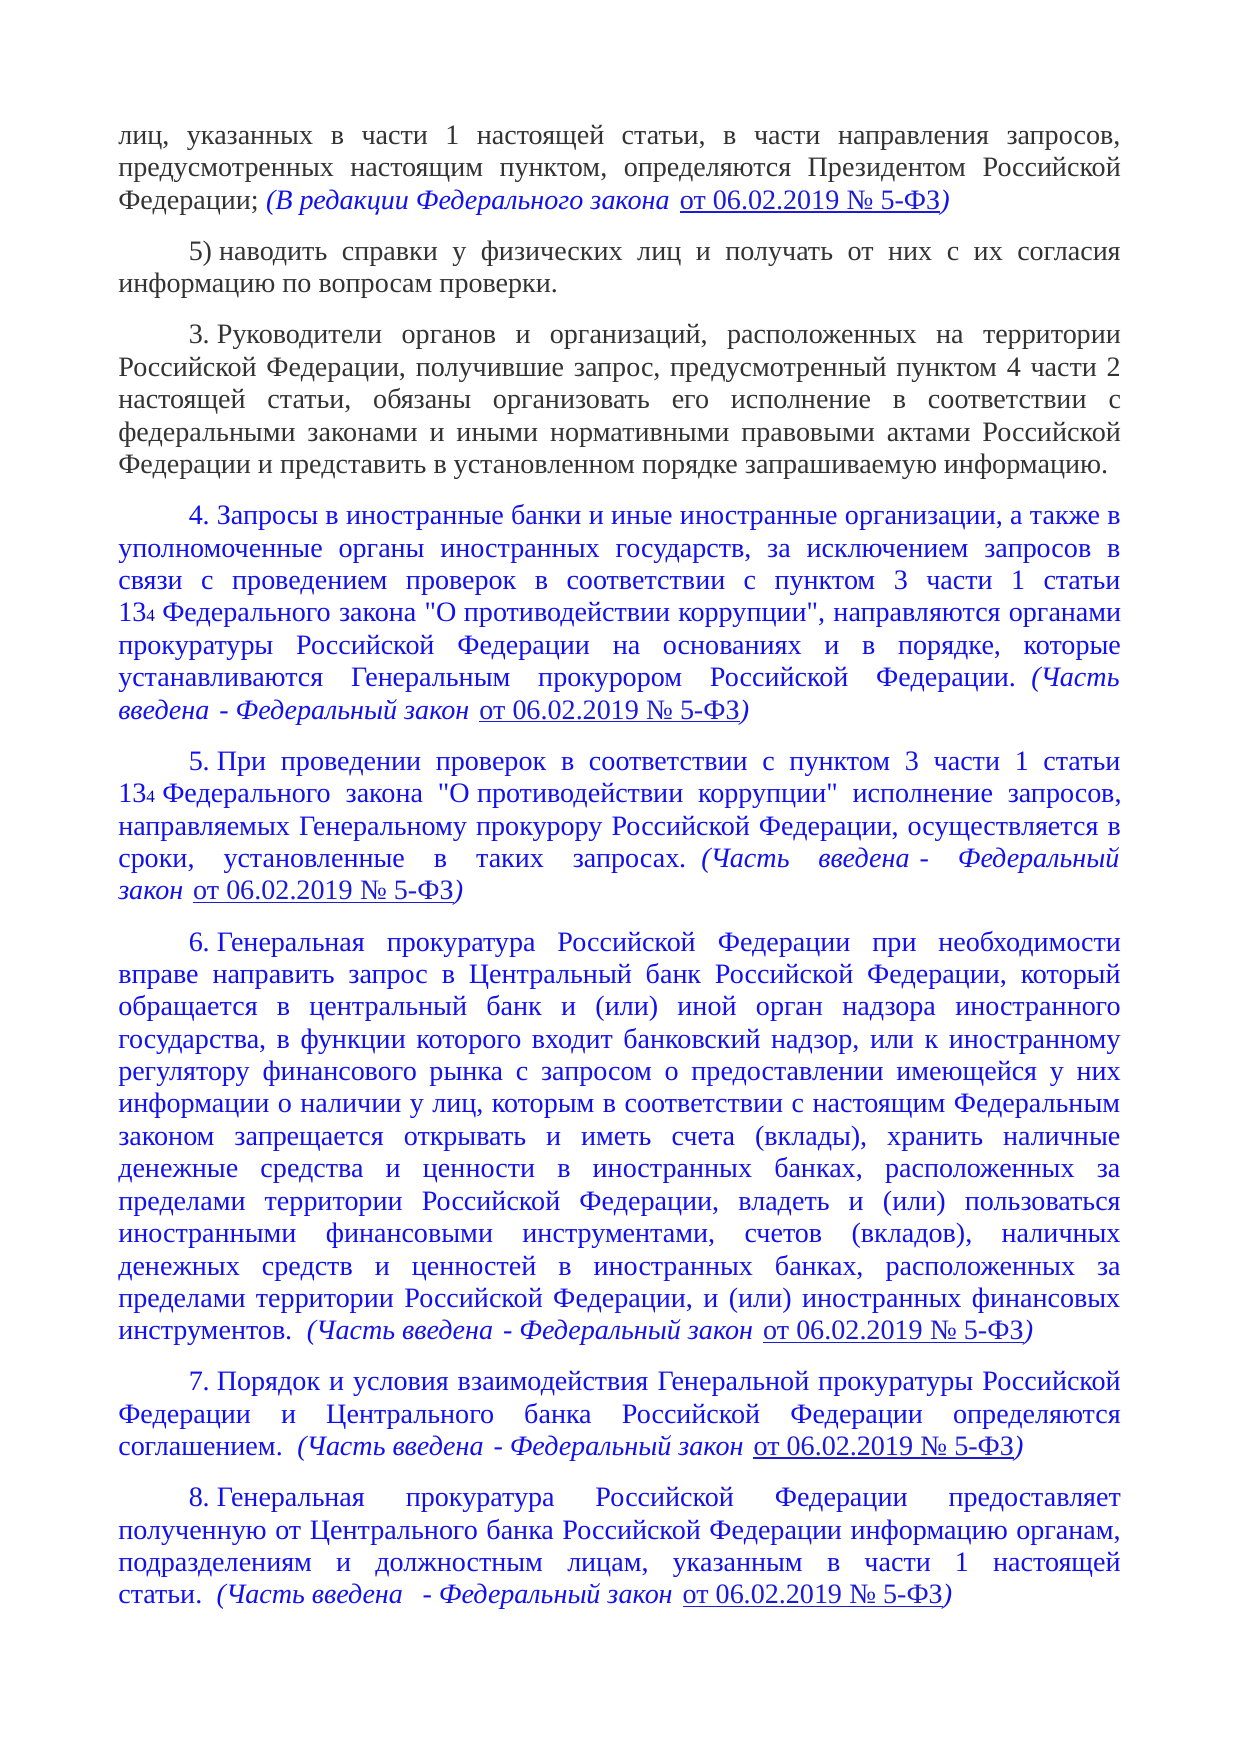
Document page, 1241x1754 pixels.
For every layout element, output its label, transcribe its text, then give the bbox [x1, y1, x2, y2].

text лиц, указанных в части 1 настоящей статьи, в части направления запросов, предусмотренных настоящим пунктом, определяются Президентом Российской Федерации; (В редакции Федерального закона от 06.02.2019 № 5-ФЗ) [118, 118, 1122, 215]
text 7. Порядок и условия взаимодействия Генеральной прокуратуры Российской Федерации и Центрального банка Российской Федерации определяются соглашением. (Часть введена - Федеральный закон от 06.02.2019 № 5-ФЗ) [118, 1364, 1122, 1462]
text 3. Руководители органов и организаций, расположенных на территории Российской Федерации, получившие запрос, предусмотренный пунктом 4 части 2 настоящей статьи, обязаны организовать его исполнение в соответствии с федеральными законами и иными нормативными правовыми актами Российской Федерации и представить в установленном порядке запрашиваемую информацию. [118, 318, 1122, 479]
text 6. Генеральная прокуратура Российской Федерации при необходимости вправе направить запрос в Центральный банк Российской Федерации, который обращается в центральный банк и (или) иной орган надзора иностранного государства, в функции которого входит банковский надзор, или к иностранному регулятору финансового рынка с запросом о предоставлении имеющейся у них информации о наличии у лиц, которым в соответствии с настоящим Федеральным законом запрещается открывать и иметь счета (вклады), хранить наличные денежные средства и ценности в иностранных банках, расположенных за пределами территории Российской Федерации, владеть и (или) пользоваться иностранными финансовыми инструментами, счетов (вкладов), наличных денежных средств и ценностей в иностранных банках, расположенных за пределами территории Российской Федерации, и (или) иностранных финансовых инструментов. (Часть введена - Федеральный закон от 06.02.2019 № 5-ФЗ) [118, 924, 1122, 1346]
text 4. Запросы в иностранные банки и иные иностранные организации, а также в уполномоченные органы иностранных государств, за исключением запросов в связи с проведением проверок в соответствии с пунктом 3 части 1 статьи 134 Федерального закона "О противодействии коррупции", направляются органами прокуратуры Российской Федерации на основаниях и в порядке, которые устанавливаются Генеральным прокурором Российской Федерации. (Часть введена - Федеральный закон от 06.02.2019 № 5-ФЗ) [118, 498, 1122, 725]
text 8. Генеральная прокуратура Российской Федерации предоставляет полученную от Центрального банка Российской Федерации информацию органам, подразделениям и должностным лицам, указанным в части 1 настоящей статьи. (Часть введена - Федеральный закон от 06.02.2019 № 5-ФЗ) [118, 1480, 1122, 1610]
text 5. При проведении проверок в соответствии с пунктом 3 части 1 статьи 134 Федерального закона "О противодействии коррупции" исполнение запросов, направляемых Генеральному прокурору Российской Федерации, осуществляется в сроки, установленные в таких запросах. (Часть введена - Федеральный закон от 06.02.2019 № 5-ФЗ) [118, 744, 1122, 906]
text 5) наводить справки у физических лиц и получать от них с их согласия информацию по вопросам проверки. [118, 234, 1122, 299]
